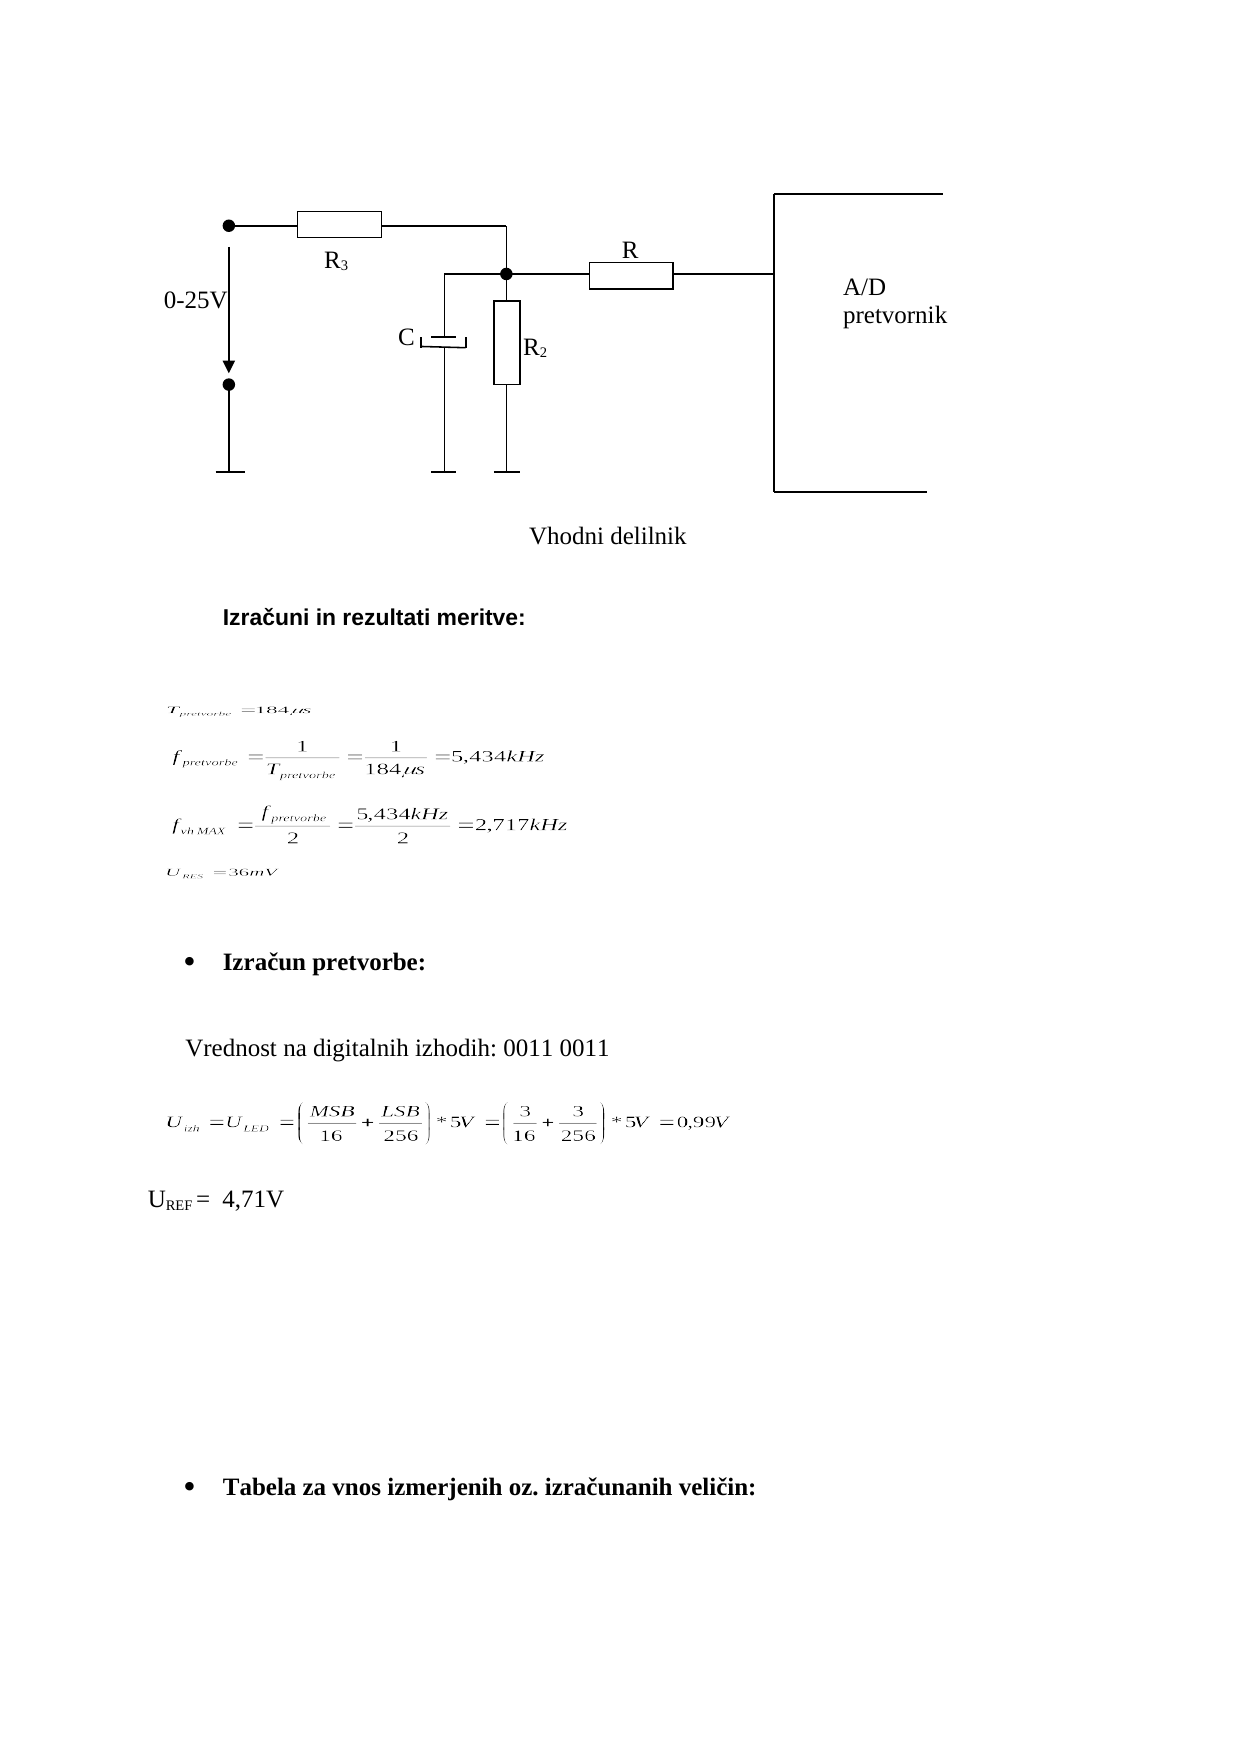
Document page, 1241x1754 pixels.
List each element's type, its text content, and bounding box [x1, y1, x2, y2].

list Izračun pretvorbe: [185, 947, 1093, 976]
text C [398, 322, 425, 351]
text 0-25V [163, 286, 228, 314]
text R2 [523, 332, 550, 361]
text R3 [324, 245, 351, 274]
list Tabela za vnos izmerjenih oz. izračunanih veličin: [185, 1472, 1093, 1501]
text Vhodni delilnik [148, 521, 1093, 550]
text UREF = 4,71V [148, 1184, 1093, 1213]
text A/D pretvornik [843, 272, 982, 329]
text R [622, 235, 648, 263]
text Vrednost na digitalnih izhodih: 0011 0011 [148, 1033, 1093, 1062]
subtitle Izračuni in rezultati meritve: [148, 604, 1093, 630]
